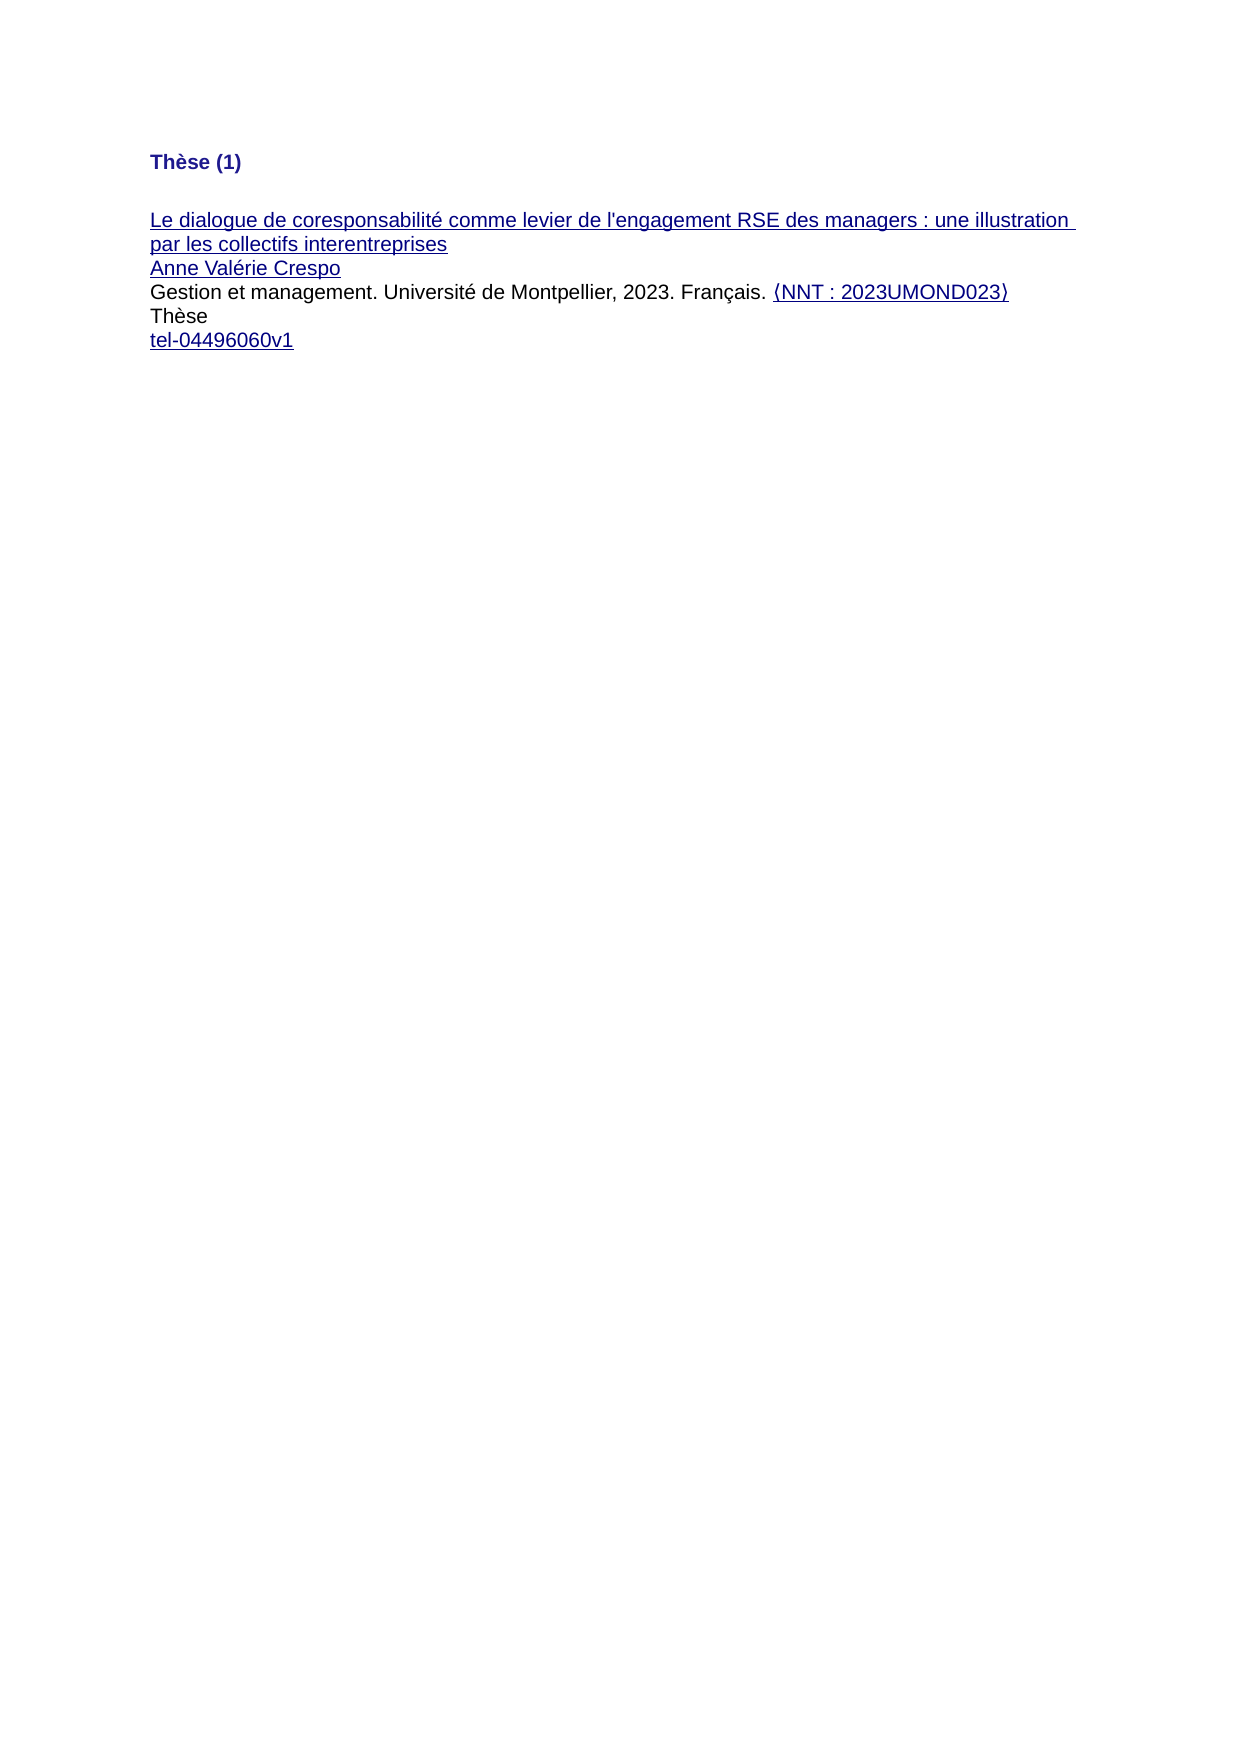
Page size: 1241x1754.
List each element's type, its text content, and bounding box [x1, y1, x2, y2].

subtitle Thèse (1) [150, 150, 1090, 174]
table_header Le dialogue de coresponsabilité comme levier de l'engagement RSE des managers : une illustration par les collectifs interentreprises Anne Valérie Crespo Gestion et management. Université de Montpellier, 2023. Français. ⟨NNT : 2023UMOND023⟩ Thèse tel-04496060v1 [150, 208, 1090, 352]
